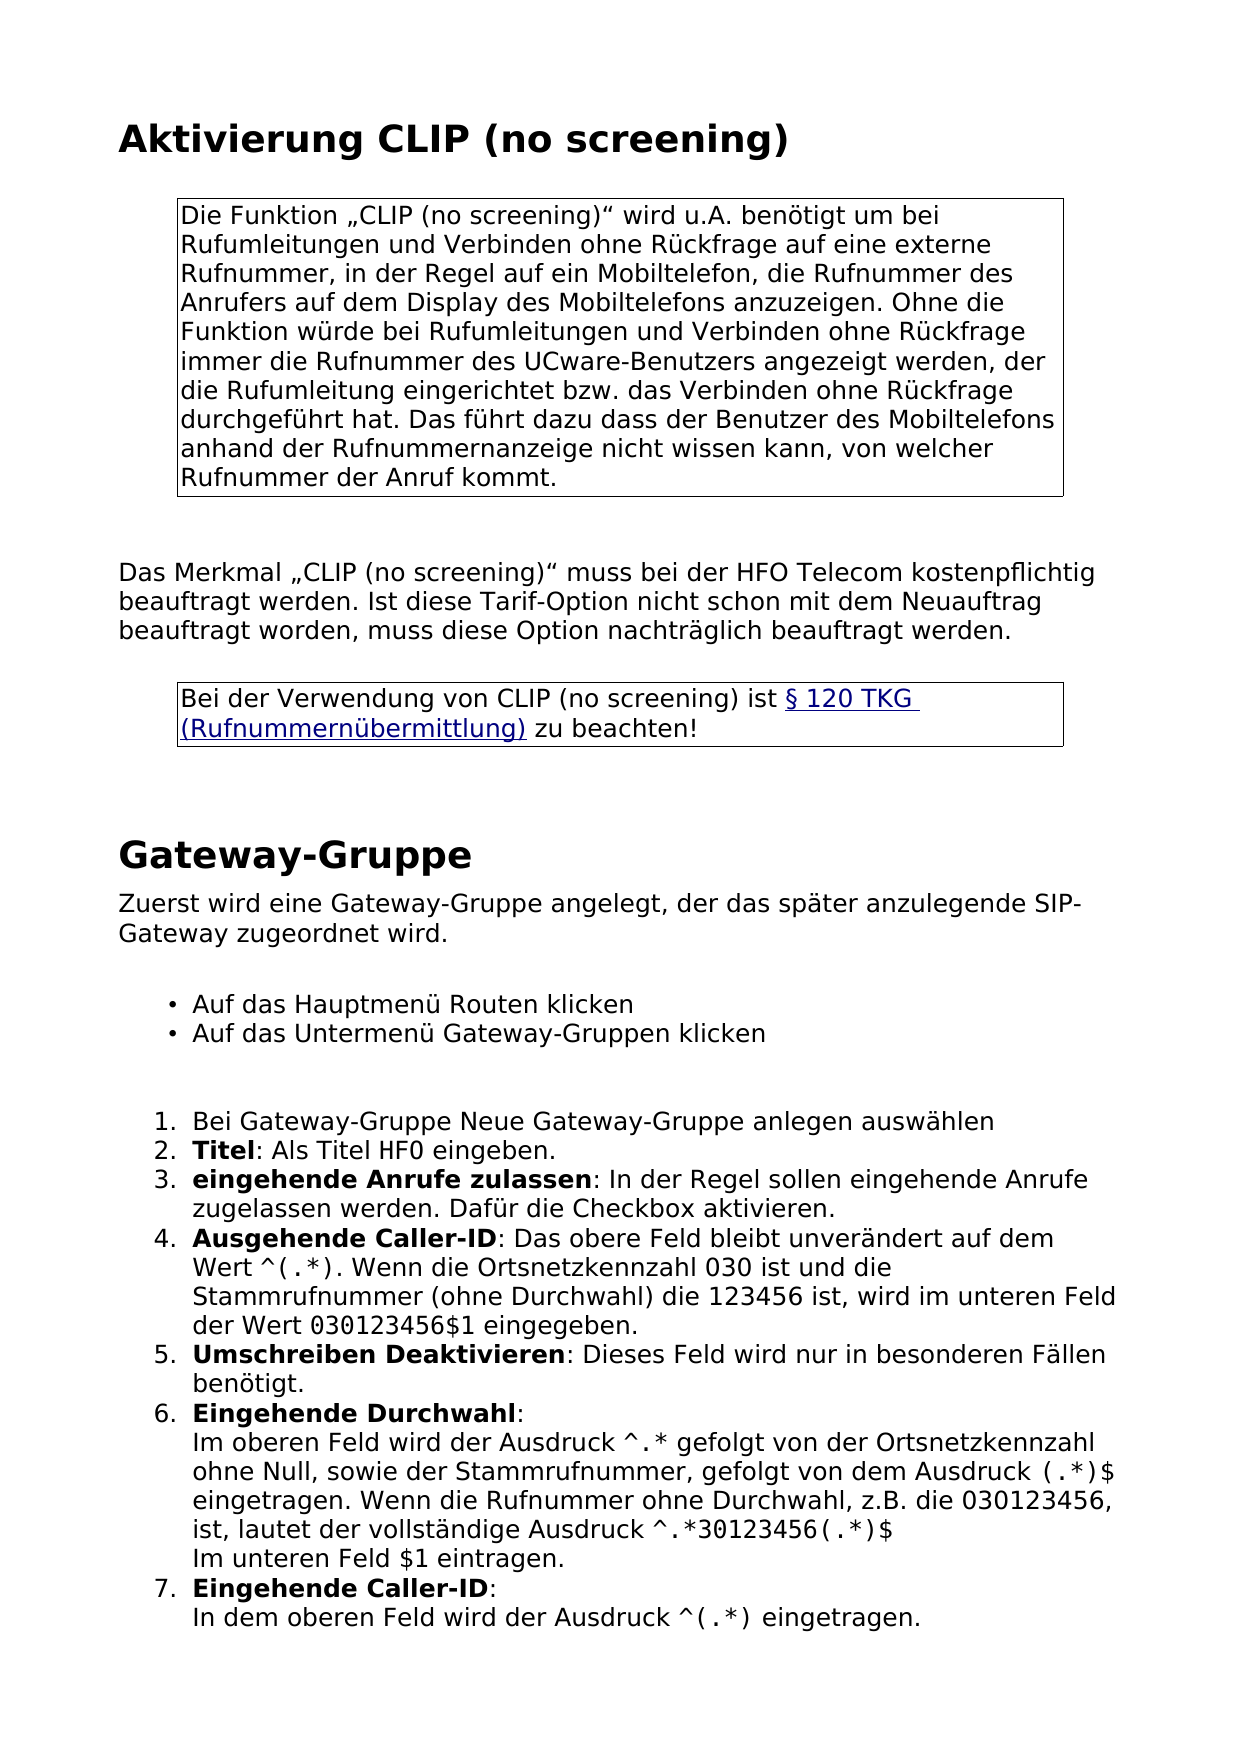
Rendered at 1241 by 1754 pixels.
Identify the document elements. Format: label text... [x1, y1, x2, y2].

list eingehende Anrufe zulassen: In der Regel sollen eingehende Anrufe zugelassen werden. Dafür die Checkbox aktivieren. [177, 1166, 1122, 1224]
text Das Merkmal „CLIP (no screening)“ muss bei der HFO Telecom kostenpflichtig beauftragt werden. Ist diese Tarif-Option nicht schon mit dem Neuauftrag beauftragt worden, muss diese Option nachträglich beauftragt werden. [118, 558, 1122, 646]
subtitle Gateway-Gruppe [118, 833, 1122, 877]
list Eingehende Caller-ID: In dem oberen Feld wird der Ausdruck ^(.*) eingetragen. [177, 1574, 1122, 1632]
table_header Die Funktion „CLIP (no screening)“ wird u.A. benötigt um bei Rufumleitungen und Verbinden ohne Rückfrage auf eine externe Rufnummer, in der Regel auf ein Mobiltelefon, die Rufnummer des Anrufers auf dem Display des Mobiltelefons anzuzeigen. Ohne die Funktion würde bei Rufumleitungen und Verbinden ohne Rückfrage immer die Rufnummer des UCware-Benutzers angezeigt werden, der die Rufumleitung eingerichtet bzw. das Verbinden ohne Rückfrage durchgeführt hat. Das führt dazu dass der Benutzer des Mobiltelefons anhand der Rufnummernanzeige nicht wissen kann, von welcher Rufnummer der Anruf kommt. [178, 199, 1063, 496]
list Auf das Untermenü Gateway-Gruppen klicken [177, 1019, 1122, 1048]
text Zuerst wird eine Gateway-Gruppe angelegt, der das später anzulegende SIP-Gateway zugeordnet wird. [118, 889, 1122, 948]
list Bei Gateway-Gruppe Neue Gateway-Gruppe anlegen auswählen [177, 1107, 1122, 1136]
list Eingehende Durchwahl: Im oberen Feld wird der Ausdruck ^.* gefolgt von der Ortsnetzkennzahl ohne Null, sowie der Stammrufnummer, gefolgt von dem Ausdruck (.*)$ eingetragen. Wenn die Rufnummer ohne Durchwahl, z.B. die 030123456, ist, lautet der vollständige Ausdruck ^.*30123456(.*)$ Im unteren Feld $1 eintragen. [177, 1399, 1122, 1574]
list Umschreiben Deaktivieren: Dieses Feld wird nur in besonderen Fällen benötigt. [177, 1341, 1122, 1399]
subtitle Aktivierung CLIP (no screening) [118, 118, 1122, 162]
list Auf das Hauptmenü Routen klicken [177, 990, 1122, 1019]
table_header Bei der Verwendung von CLIP (no screening) ist § 120 TKG (Rufnummernübermittlung) zu beachten! [178, 683, 1063, 746]
list Ausgehende Caller-ID: Das obere Feld bleibt unverändert auf dem Wert ^(.*). Wenn die Ortsnetzkennzahl 030 ist und die Stammrufnummer (ohne Durchwahl) die 123456 ist, wird im unteren Feld der Wert 030123456$1 eingegeben. [177, 1224, 1122, 1341]
list Titel: Als Titel HFO eingeben. [177, 1136, 1122, 1166]
